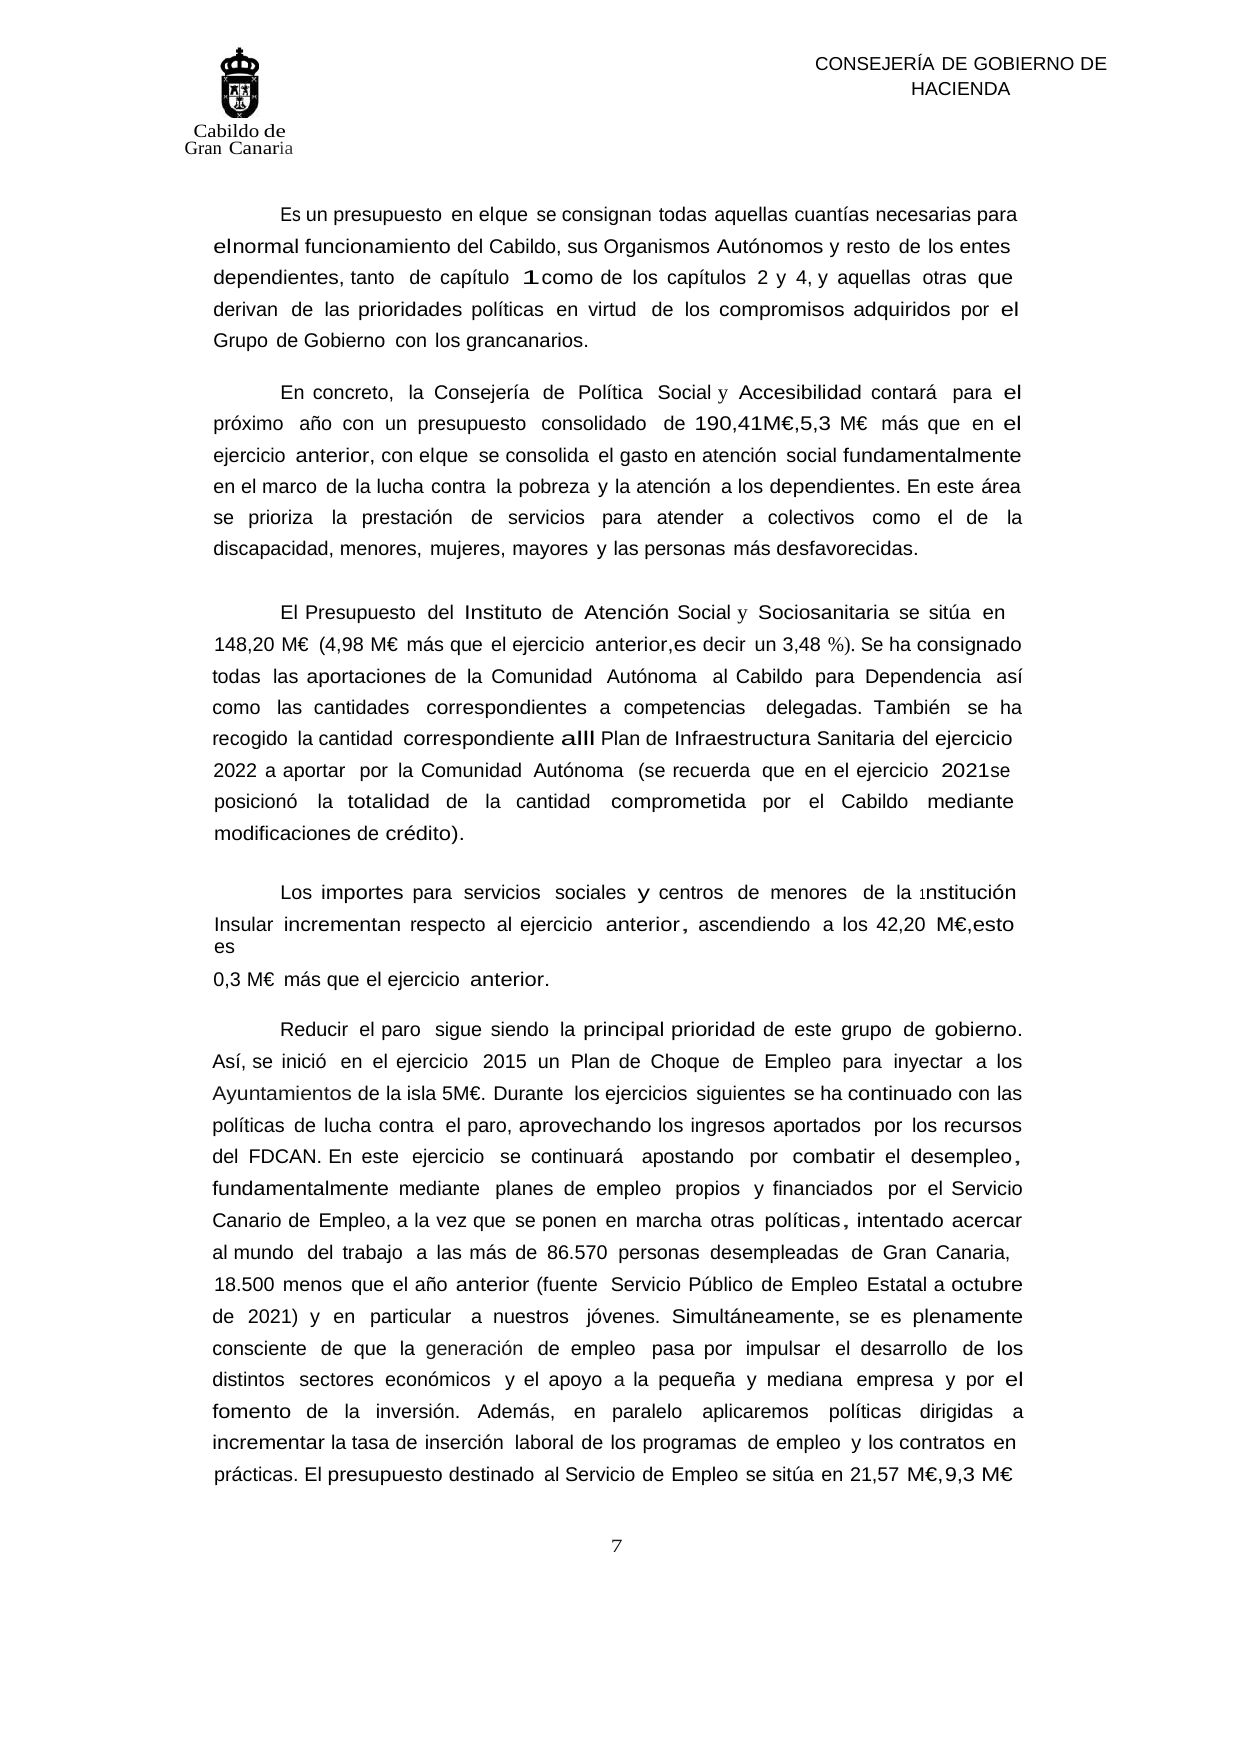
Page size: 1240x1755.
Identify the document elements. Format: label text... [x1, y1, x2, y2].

text 18.500 menos que el año anterior (fuente Servicio Público de Empleo Estatal a octubre de 2021) y en particular a nuestros jóvenes. Simultáneamente, se es plenamente consciente de que la generación de empleo pasa por impulsar el desarrollo de los distintos sectores económicos y el apoyo a la pequeña y mediana empresa y por el fomento de la inversión. Además, en paralelo aplicaremos políticas dirigidas a incrementar la tasa de inserción laboral de los programas de empleo y los contratos en [212, 1273, 1024, 1454]
text 148,20 M€ (4,98 M€ más que el ejercicio anterior,es decir un 3,48 %). Se ha consignado todas las aportaciones de la Comunidad Autónoma al Cabildo para Dependencia así como las cantidades correspondientes a competencias delegadas. También se ha recogido la cantidad correspondiente alll Plan de Infraestructura Sanitaria del ejercicio [212, 632, 1023, 750]
text Reducir el paro sigue siendo la principal prioridad de este grupo de gobierno. Así, se inició en el ejercicio 2015 un Plan de Choque de Empleo para inyectar a los Ayuntamientos de la isla 5M€. Durante los ejercicios siguientes se ha continuado con las políticas de lucha contra el paro, aprovechando los ingresos aportados por los recursos del FDCAN. En este ejercicio se continuará apostando por combatir el desempleo, fundamentalmente mediante planes de empleo propios y financiados por el Servicio Canario de Empleo, a la vez que se ponen en marcha otras políticas, intentado acercar al mundo del trabajo a las más de 86.570 personas desempleadas de Gran Canaria, [212, 1018, 1023, 1263]
text 0,3 M€ más que el ejercicio anterior. [213, 968, 555, 991]
text prácticas. El presupuesto destinado al Servicio de Empleo se sitúa en 21,57 M€,9,3 M€ [214, 1463, 1015, 1485]
text Insular incrementan respecto al ejercicio anterior, ascendiendo a los 42,20 M€,esto es [214, 913, 1015, 958]
text El Presupuesto del Instituto de Atención Social y Sociosanitaria se sitúa en [280, 600, 1240, 624]
text 2022 a aportar por la Comunidad Autónoma (se recuerda que en el ejercicio 2021se posicionó la totalidad de la cantidad comprometida por el Cabildo mediante modificaciones de crédito). [213, 758, 1023, 845]
text Es un presupuesto en elque se consignan todas aquellas cuantías necesarias para elnormal funcionamiento del Cabildo, sus Organismos Autónomos y resto de los entes dependientes, tanto de capítulo 1como de los capítulos 2 y 4, y aquellas otras que derivan de las prioridades políticas en virtud de los compromisos adquiridos por el Grupo de Gobierno con los grancanarios. [213, 203, 1025, 352]
text 7 [606, 1534, 627, 1556]
text Los importes para servicios sociales y centros de menores de la 1nstitución [280, 881, 1240, 904]
text En concreto, la Consejería de Política Social y Accesibilidad contará para el próximo año con un presupuesto consolidado de 190,41M€,5,3 M€ más que en el ejercicio anterior, con elque se consolida el gasto en atención social fundamentalmente en el marco de la lucha contra la pobreza y la atención a los dependientes. En este área se prioriza la prestación de servicios para atender a colectivos como el de la discapacidad, menores, mujeres, mayores y las personas más desfavorecidas. [213, 379, 1022, 560]
